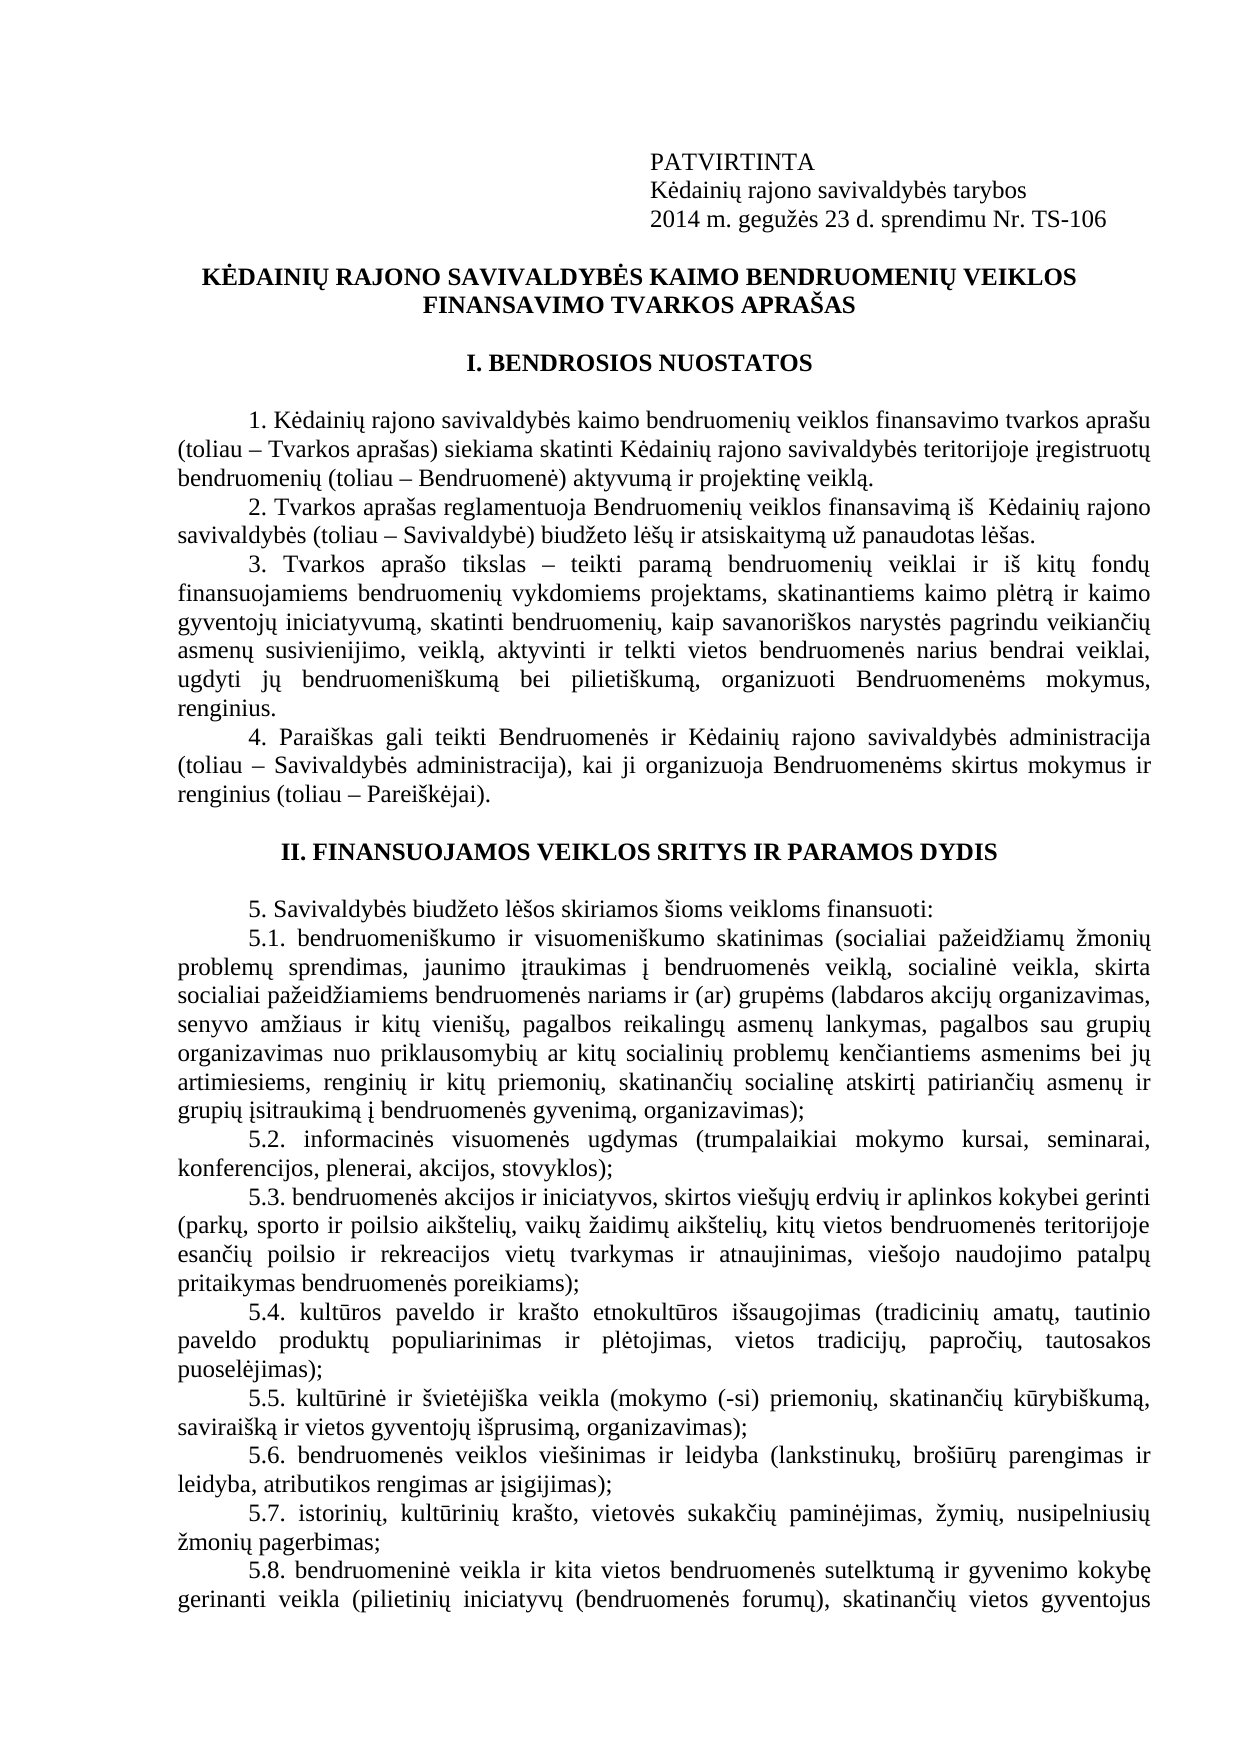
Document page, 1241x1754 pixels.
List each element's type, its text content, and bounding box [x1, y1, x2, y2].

text 3. Tvarkos aprašo tikslas – teikti paramą bendruomenių veiklai ir iš kitų fondų finansuojamiems bendruomenių vykdomiems projektams, skatinantiems kaimo plėtrą ir kaimo gyventojų iniciatyvumą, skatinti bendruomenių, kaip savanoriškos narystės pagrindu veikiančių asmenų susivienijimo, veiklą, aktyvinti ir telkti vietos bendruomenės narius bendrai veiklai, ugdyti jų bendruomeniškumą bei pilietiškumą, organizuoti Bendruomenėms mokymus, renginius. [177, 549, 1152, 722]
text I. BENDROSIOS NUOSTATOS [177, 348, 1102, 377]
text Kėdainių rajono savivaldybės tarybos [650, 176, 1152, 204]
text 5.1. bendruomeniškumo ir visuomeniškumo skatinimas (socialiai pažeidžiamų žmonių problemų sprendimas, jaunimo įtraukimas į bendruomenės veiklą, socialinė veikla, skirta socialiai pažeidžiamiems bendruomenės nariams ir (ar) grupėms (labdaros akcijų organizavimas, senyvo amžiaus ir kitų vienišų, pagalbos reikalingų asmenų lankymas, pagalbos sau grupių organizavimas nuo priklausomybių ar kitų socialinių problemų kenčiantiems asmenims bei jų artimiesiems, renginių ir kitų priemonių, skatinančių socialinę atskirtį patiriančių asmenų ir grupių įsitraukimą į bendruomenės gyvenimą, organizavimas); [177, 923, 1152, 1124]
text 5.8. bendruomeninė veikla ir kita vietos bendruomenės sutelktumą ir gyvenimo kokybę gerinanti veikla (pilietinių iniciatyvų (bendruomenės forumų), skatinančių vietos gyventojus [177, 1556, 1152, 1613]
text 5.5. kultūrinė ir švietėjiška veikla (mokymo (-si) priemonių, skatinančių kūrybiškumą, saviraišką ir vietos gyventojų išprusimą, organizavimas); [177, 1383, 1152, 1441]
text 5.2. informacinės visuomenės ugdymas (trumpalaikiai mokymo kursai, seminarai, konferencijos, plenerai, akcijos, stovyklos); [177, 1124, 1152, 1182]
text 2014 m. gegužės 23 d. sprendimu Nr. TS-106 [650, 204, 1152, 233]
text 5. Savivaldybės biudžeto lėšos skiriamos šioms veikloms finansuoti: [177, 894, 1152, 923]
text KĖDAINIŲ RAJONO SAVIVALDYBĖS KAIMO BENDRUOMENIŲ VEIKLOS FINANSAVIMO TVARKOS APRAŠAS [177, 262, 1102, 319]
text 1. Kėdainių rajono savivaldybės kaimo bendruomenių veiklos finansavimo tvarkos aprašu (toliau – Tvarkos aprašas) siekiama skatinti Kėdainių rajono savivaldybės teritorijoje įregistruotų bendruomenių (toliau – Bendruomenė) aktyvumą ir projektinę veiklą. [177, 406, 1152, 492]
text 4. Paraiškas gali teikti Bendruomenės ir Kėdainių rajono savivaldybės administracija (toliau – Savivaldybės administracija), kai ji organizuoja Bendruomenėms skirtus mokymus ir renginius (toliau – Pareiškėjai). [177, 722, 1152, 808]
text II. FINANSUOJAMOS VEIKLOS SRITYS IR PARAMOS DYDIS [177, 837, 1102, 866]
text 2. Tvarkos aprašas reglamentuoja Bendruomenių veiklos finansavimą iš Kėdainių rajono savivaldybės (toliau – Savivaldybė) biudžeto lėšų ir atsiskaitymą už panaudotas lėšas. [177, 492, 1152, 549]
text 5.3. bendruomenės akcijos ir iniciatyvos, skirtos viešųjų erdvių ir aplinkos kokybei gerinti (parkų, sporto ir poilsio aikštelių, vaikų žaidimų aikštelių, kitų vietos bendruomenės teritorijoje esančių poilsio ir rekreacijos vietų tvarkymas ir atnaujinimas, viešojo naudojimo patalpų pritaikymas bendruomenės poreikiams); [177, 1182, 1152, 1297]
text PATVIRTINTA [650, 147, 1152, 176]
text 5.4. kultūros paveldo ir krašto etnokultūros išsaugojimas (tradicinių amatų, tautinio paveldo produktų populiarinimas ir plėtojimas, vietos tradicijų, papročių, tautosakos puoselėjimas); [177, 1297, 1152, 1383]
text 5.6. bendruomenės veiklos viešinimas ir leidyba (lankstinukų, brošiūrų parengimas ir leidyba, atributikos rengimas ar įsigijimas); [177, 1441, 1152, 1498]
text 5.7. istorinių, kultūrinių krašto, vietovės sukakčių paminėjimas, žymių, nusipelniusių žmonių pagerbimas; [177, 1498, 1152, 1556]
